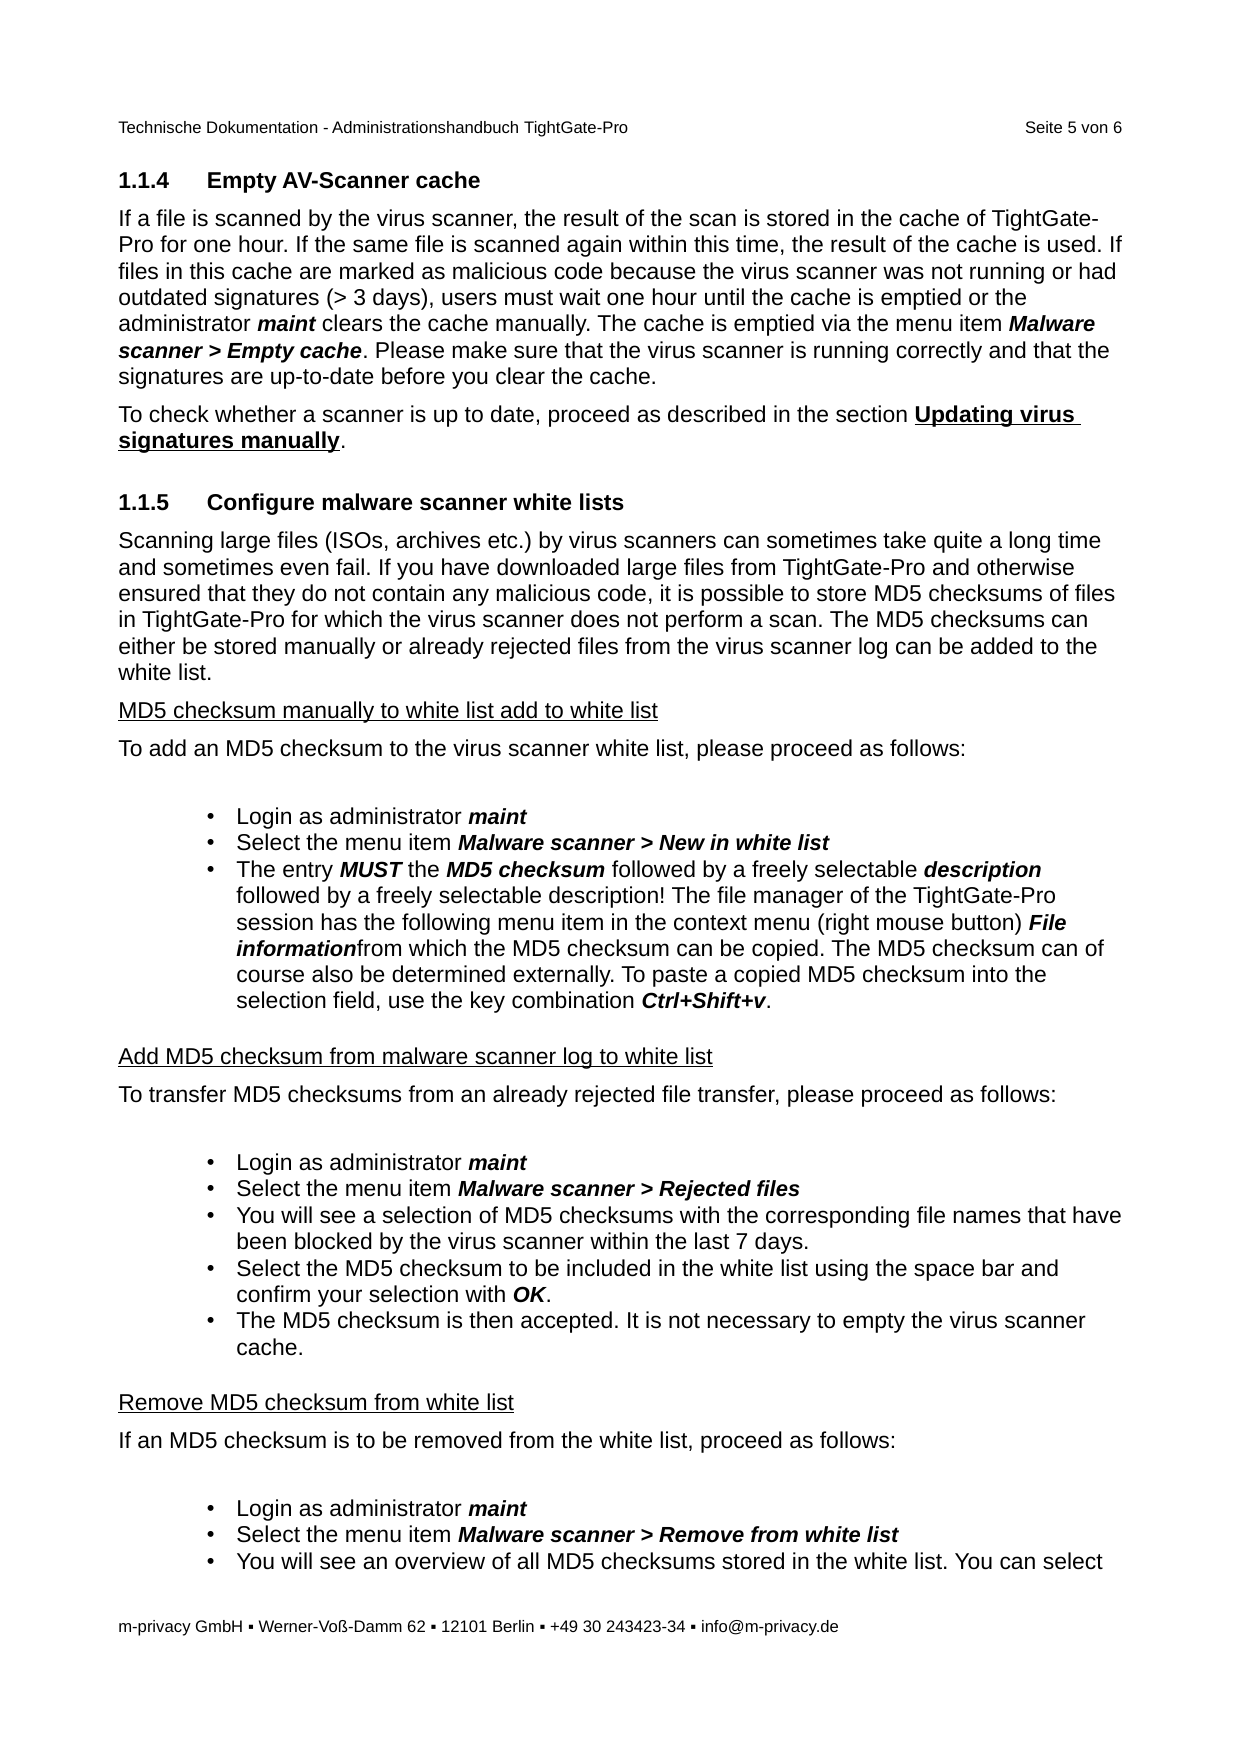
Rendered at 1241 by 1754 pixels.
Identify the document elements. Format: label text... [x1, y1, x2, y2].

text Scanning large files (ISOs, archives etc.) by virus scanners can sometimes take quite a long time and sometimes even fail. If you have downloaded large files from TightGate-Pro and otherwise ensured that they do not contain any malicious code, it is possible to store MD5 checksums of files in TightGate-Pro for which the virus scanner does not perform a scan. The MD5 checksums can either be stored manually or already rejected files from the virus scanner log can be added to the white list. [118, 527, 1122, 686]
list You will see a selection of MD5 checksums with the corresponding file names that have been blocked by the virus scanner within the last 7 days. [207, 1202, 1122, 1254]
list Login as administrator maint [207, 803, 1122, 829]
list Login as administrator maint [207, 1149, 1122, 1175]
text To transfer MD5 checksums from an already rejected file transfer, please proceed as follows: [118, 1081, 1122, 1108]
subtitle Configure malware scanner white lists [118, 489, 1122, 516]
list The entry MUST the MD5 checksum followed by a freely selectable description followed by a freely selectable description! The file manager of the TightGate-Pro session has the following menu item in the context menu (right mouse button) File informationfrom which the MD5 checksum can be copied. The MD5 checksum can of course also be determined externally. To paste a copied MD5 checksum into the selection field, use the key combination Ctrl+Shift+v. [207, 856, 1122, 1014]
list Select the MD5 checksum to be included in the white list using the space bar and confirm your selection with OK. [207, 1254, 1122, 1307]
text To check whether a scanner is up to date, proceed as described in the section Updating virus signatures manually. [118, 401, 1122, 454]
text MD5 checksum manually to white list add to white list [118, 697, 1122, 724]
text If a file is scanned by the virus scanner, the result of the scan is stored in the cache of TightGate-Pro for one hour. If the same file is scanned again within this time, the result of the cache is used. If files in this cache are marked as malicious code because the virus scanner was not running or had outdated signatures (> 3 days), users must wait one hour until the cache is emptied or the administrator maint clears the cache manually. The cache is emptied via the menu item Malware scanner > Empty cache. Please make sure that the virus scanner is running correctly and that the signatures are up-to-date before you clear the cache. [118, 205, 1122, 389]
list The MD5 checksum is then accepted. It is not necessary to empty the virus scanner cache. [207, 1307, 1122, 1360]
text Remove MD5 checksum from white list [118, 1389, 1122, 1416]
list Select the menu item Malware scanner > Rejected files [207, 1175, 1122, 1202]
text To add an MD5 checksum to the virus scanner white list, please proceed as follows: [118, 735, 1122, 762]
list Select the menu item Malware scanner > New in white list [207, 829, 1122, 856]
list You will see an overview of all MD5 checksums stored in the white list. You can select [207, 1548, 1122, 1574]
list Select the menu item Malware scanner > Remove from white list [207, 1521, 1122, 1548]
text If an MD5 checksum is to be removed from the white list, proceed as follows: [118, 1427, 1122, 1454]
subtitle Empty AV-Scanner cache [118, 167, 1122, 193]
list Login as administrator maint [207, 1495, 1122, 1521]
text Add MD5 checksum from malware scanner log to white list [118, 1043, 1122, 1070]
